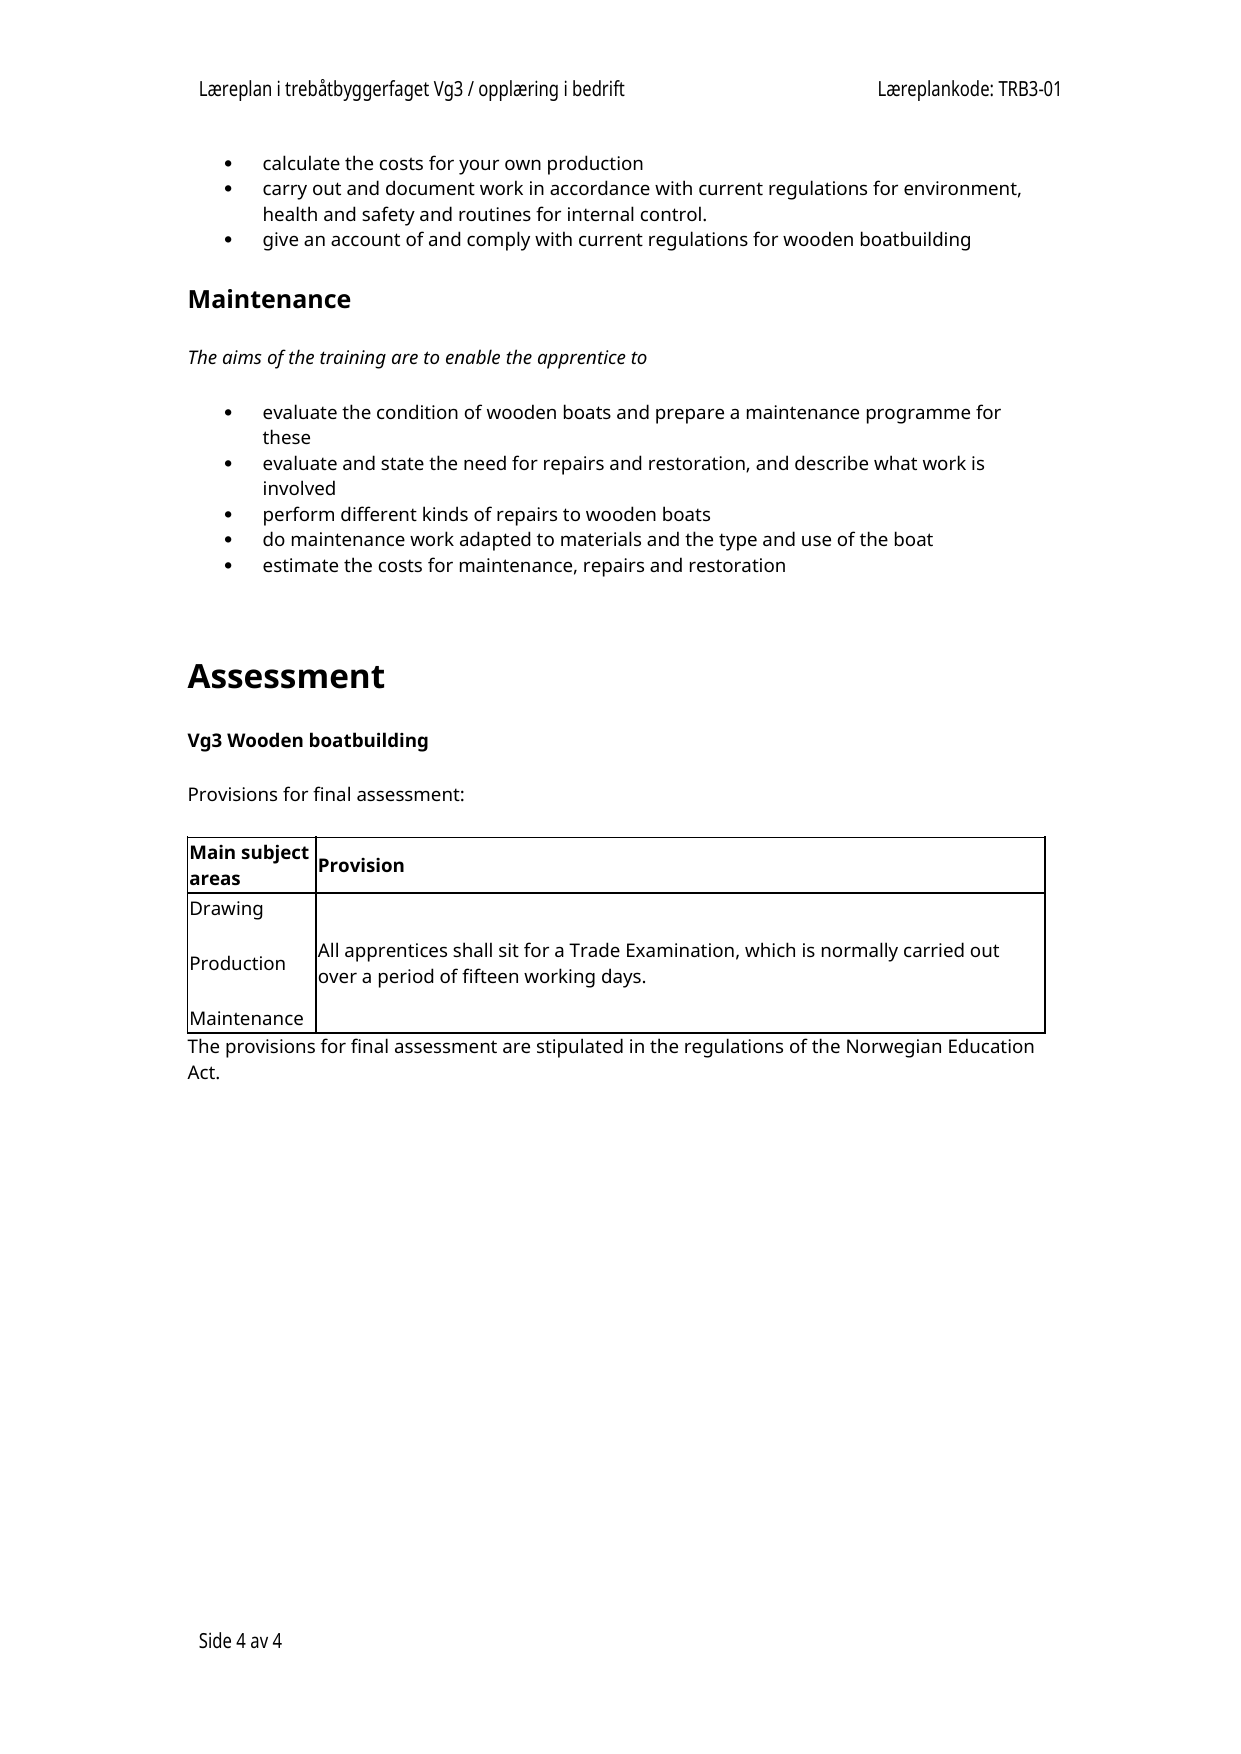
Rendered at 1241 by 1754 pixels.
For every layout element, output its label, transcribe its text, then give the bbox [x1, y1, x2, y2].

text Vg3 Wooden boatbuilding [429, 727, 1053, 752]
list calculate the costs for your own production [225, 150, 263, 176]
list do maintenance work adapted to materials and the type and use of the boat [934, 527, 1053, 552]
subtitle Assessment [394, 607, 1053, 698]
list perform different kinds of repairs to wooden boats [711, 501, 1053, 527]
table_header Provision [317, 838, 1044, 892]
list evaluate the condition of wooden boats and prepare a maintenance programme for these [311, 399, 1053, 450]
text The provisions for final assessment are stipulated in the regulations of the Norwegian Education Act. [220, 1034, 1053, 1085]
list calculate the costs for your own production [644, 150, 1053, 176]
list estimate the costs for maintenance, repairs and restoration [787, 552, 1053, 578]
list carry out and document work in accordance with current regulations for environment, health and safety and routines for internal control. [712, 176, 1053, 227]
subtitle Maintenance [351, 281, 1053, 315]
list evaluate and state the need for repairs and restoration, and describe what work is involved [336, 450, 1053, 501]
list give an account of and comply with current regulations for wooden boatbuilding [972, 227, 1053, 252]
text The aims of the training are to enable the apprentice to [187, 344, 1053, 370]
table_cell All apprentices shall sit for a Trade Examination, which is normally carried out over a period of fifteen working days. [317, 894, 1044, 1032]
list evaluate the condition of wooden boats and prepare a maintenance programme for these [225, 399, 263, 450]
text Provisions for final assessment: [465, 782, 1053, 807]
list evaluate and state the need for repairs and restoration, and describe what work is involved [225, 450, 263, 501]
